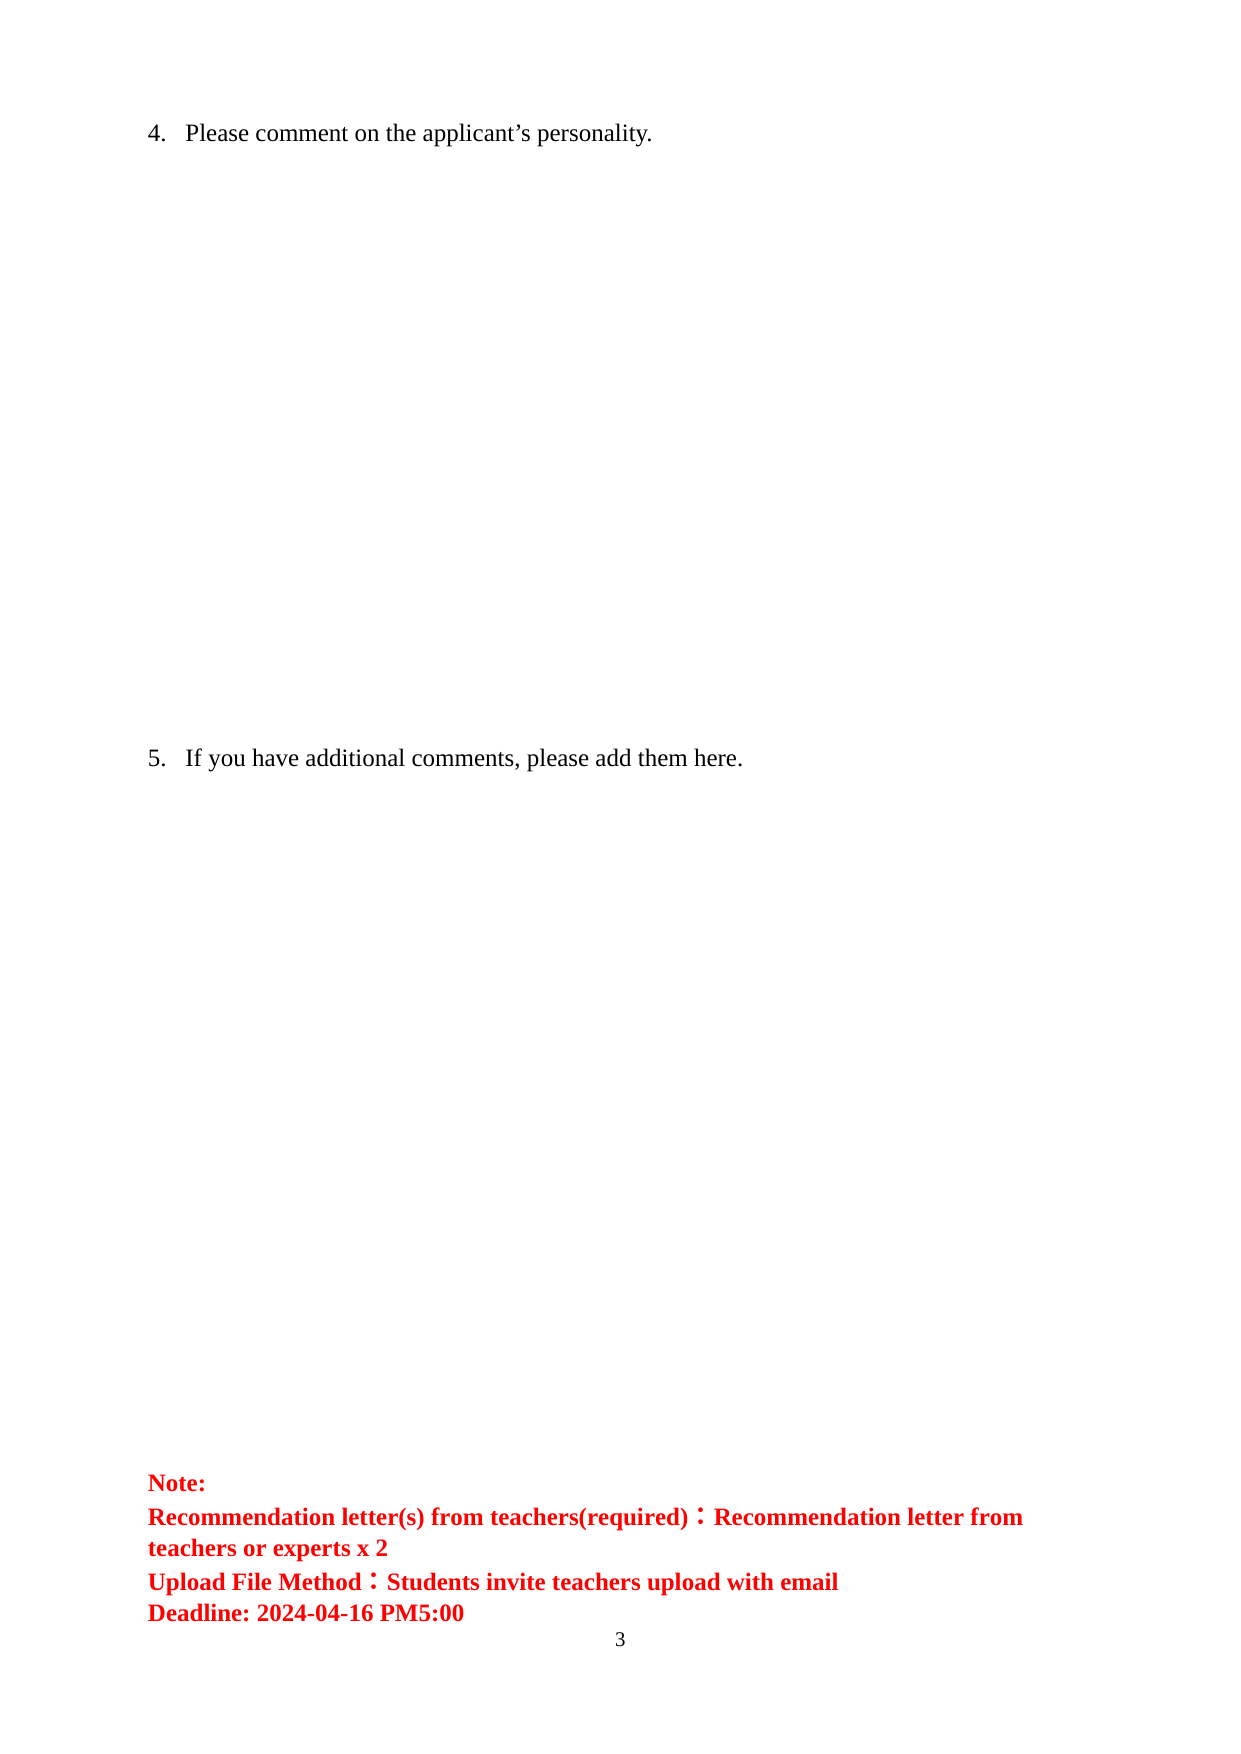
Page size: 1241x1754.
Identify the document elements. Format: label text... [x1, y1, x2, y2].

list If you have additional comments, please add them here. [148, 716, 1092, 778]
list Please comment on the applicant’s personality. [148, 91, 1092, 153]
